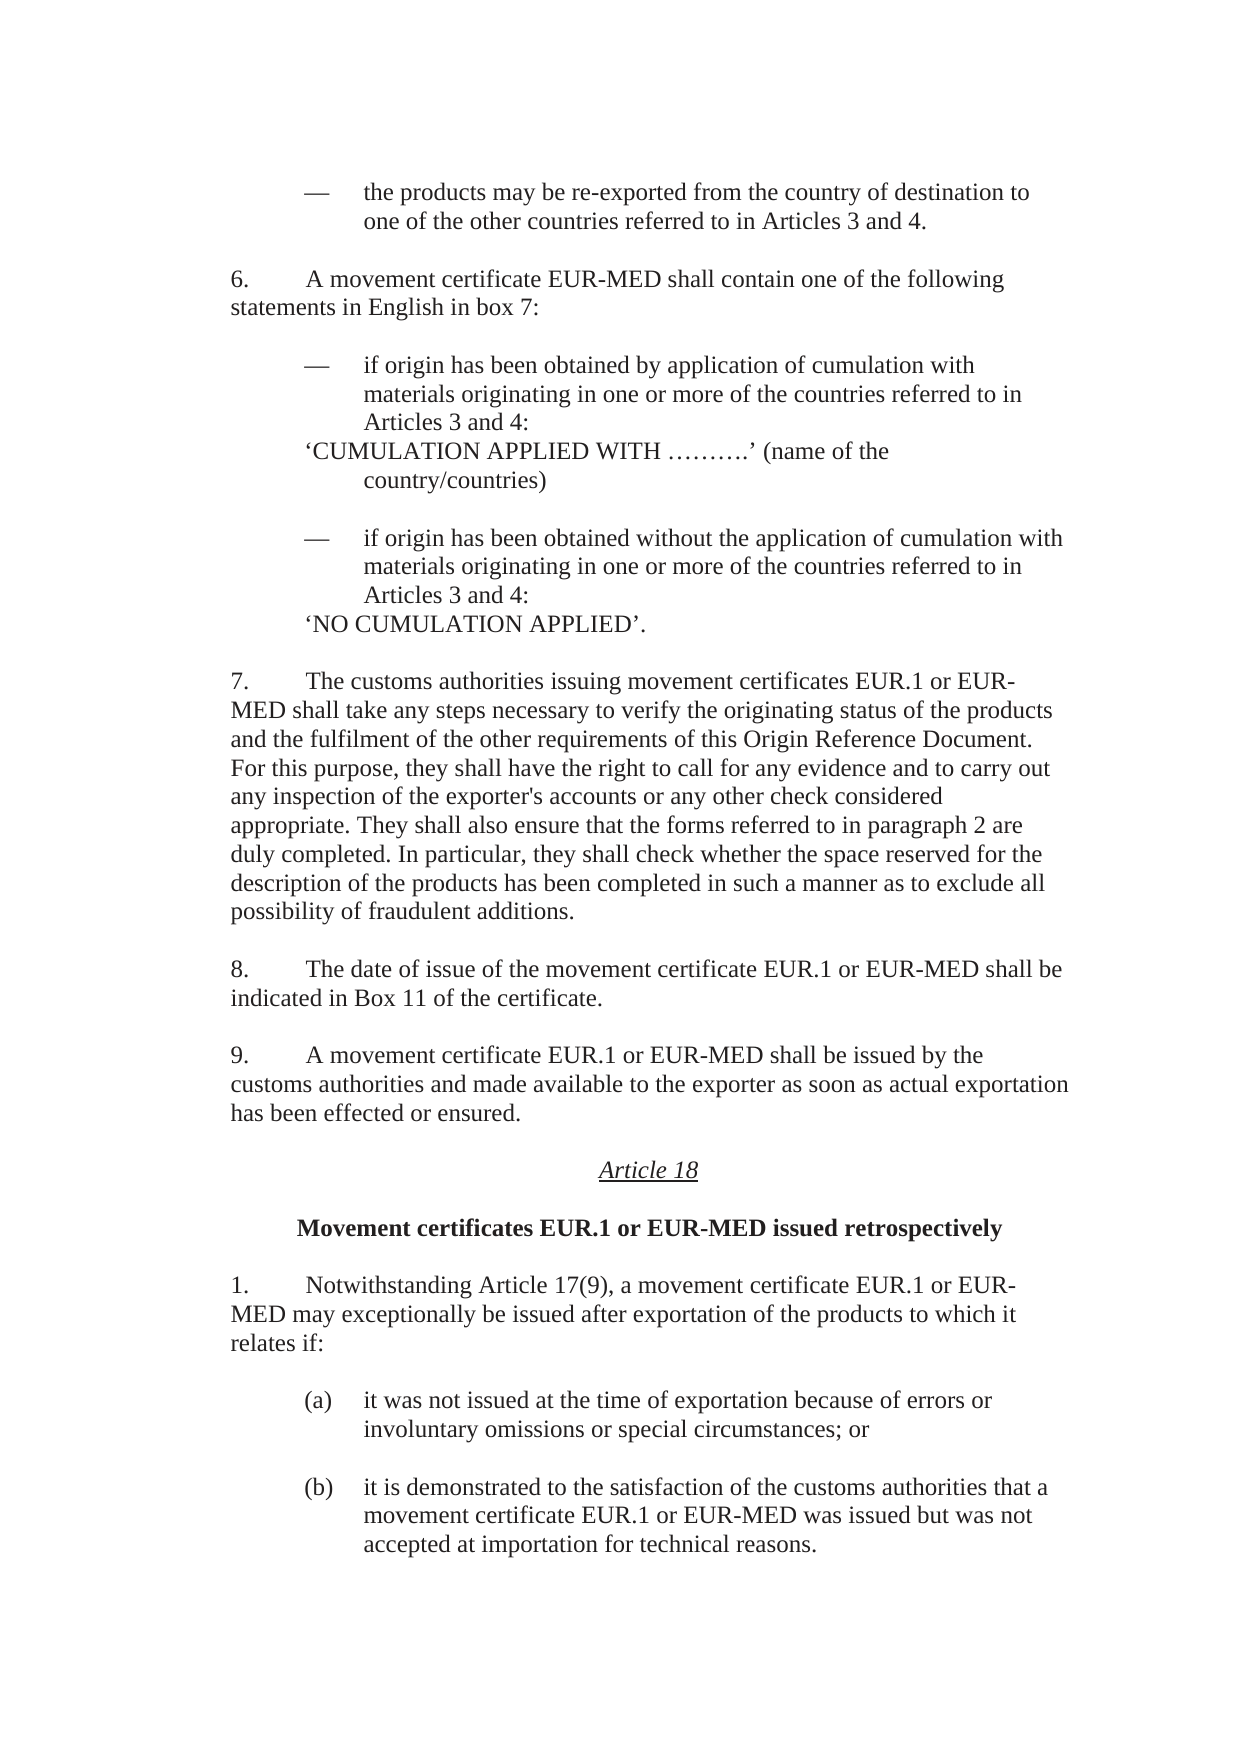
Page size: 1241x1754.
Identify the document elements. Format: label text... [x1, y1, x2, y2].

list it is demonstrated to the satisfaction of the customs authorities that a movement certificate EUR.1 or EUR-MED was issued but was not accepted at importation for technical reasons. [304, 1472, 1069, 1558]
text Movement certificates EUR.1 or EUR-MED issued retrospectively [230, 1213, 1069, 1241]
list The customs authorities issuing movement certificates EUR.1 or EUR-MED shall take any steps necessary to verify the originating status of the products and the fulfilment of the other requirements of this Origin Reference Document. For this purpose, they shall have the right to call for any evidence and to carry out any inspection of the exporter's accounts or any other check considered appropriate. They shall also ensure that the forms referred to in paragraph 2 are duly completed. In particular, they shall check whether the space reserved for the description of the products has been completed in such a manner as to exclude all possibility of fraudulent additions. [230, 666, 1069, 925]
text ‘CUMULATION APPLIED WITH ……….’ (name of the country/countries) [304, 436, 1069, 494]
list it was not issued at the time of exportation because of errors or involuntary omissions or special circumstances; or [304, 1385, 1069, 1443]
list The date of issue of the movement certificate EUR.1 or EUR-MED shall be indicated in Box 11 of the certificate. [230, 954, 1069, 1011]
text ‘NO CUMULATION APPLIED’. [304, 609, 1069, 638]
text 9. A movement certificate EUR.1 or EUR-MED shall be issued by the customs authorities and made available to the exporter as soon as actual exportation has been effected or ensured. [230, 1040, 1069, 1126]
text Article 18 [230, 1155, 1069, 1184]
text — if origin has been obtained without the application of cumulation with materials originating in one or more of the countries referred to in Articles 3 and 4: [304, 522, 1069, 609]
text — if origin has been obtained by application of cumulation with materials originating in one or more of the countries referred to in Articles 3 and 4: [304, 350, 1069, 436]
text — the products may be re-exported from the country of destination to one of the other countries referred to in Articles 3 and 4. [304, 177, 1069, 235]
text 1. Notwithstanding Article 17(9), a movement certificate EUR.1 or EUR-MED may exceptionally be issued after exportation of the products to which it relates if: [230, 1270, 1069, 1357]
text 6. A movement certificate EUR-MED shall contain one of the following statements in English in box 7: [230, 263, 1069, 321]
